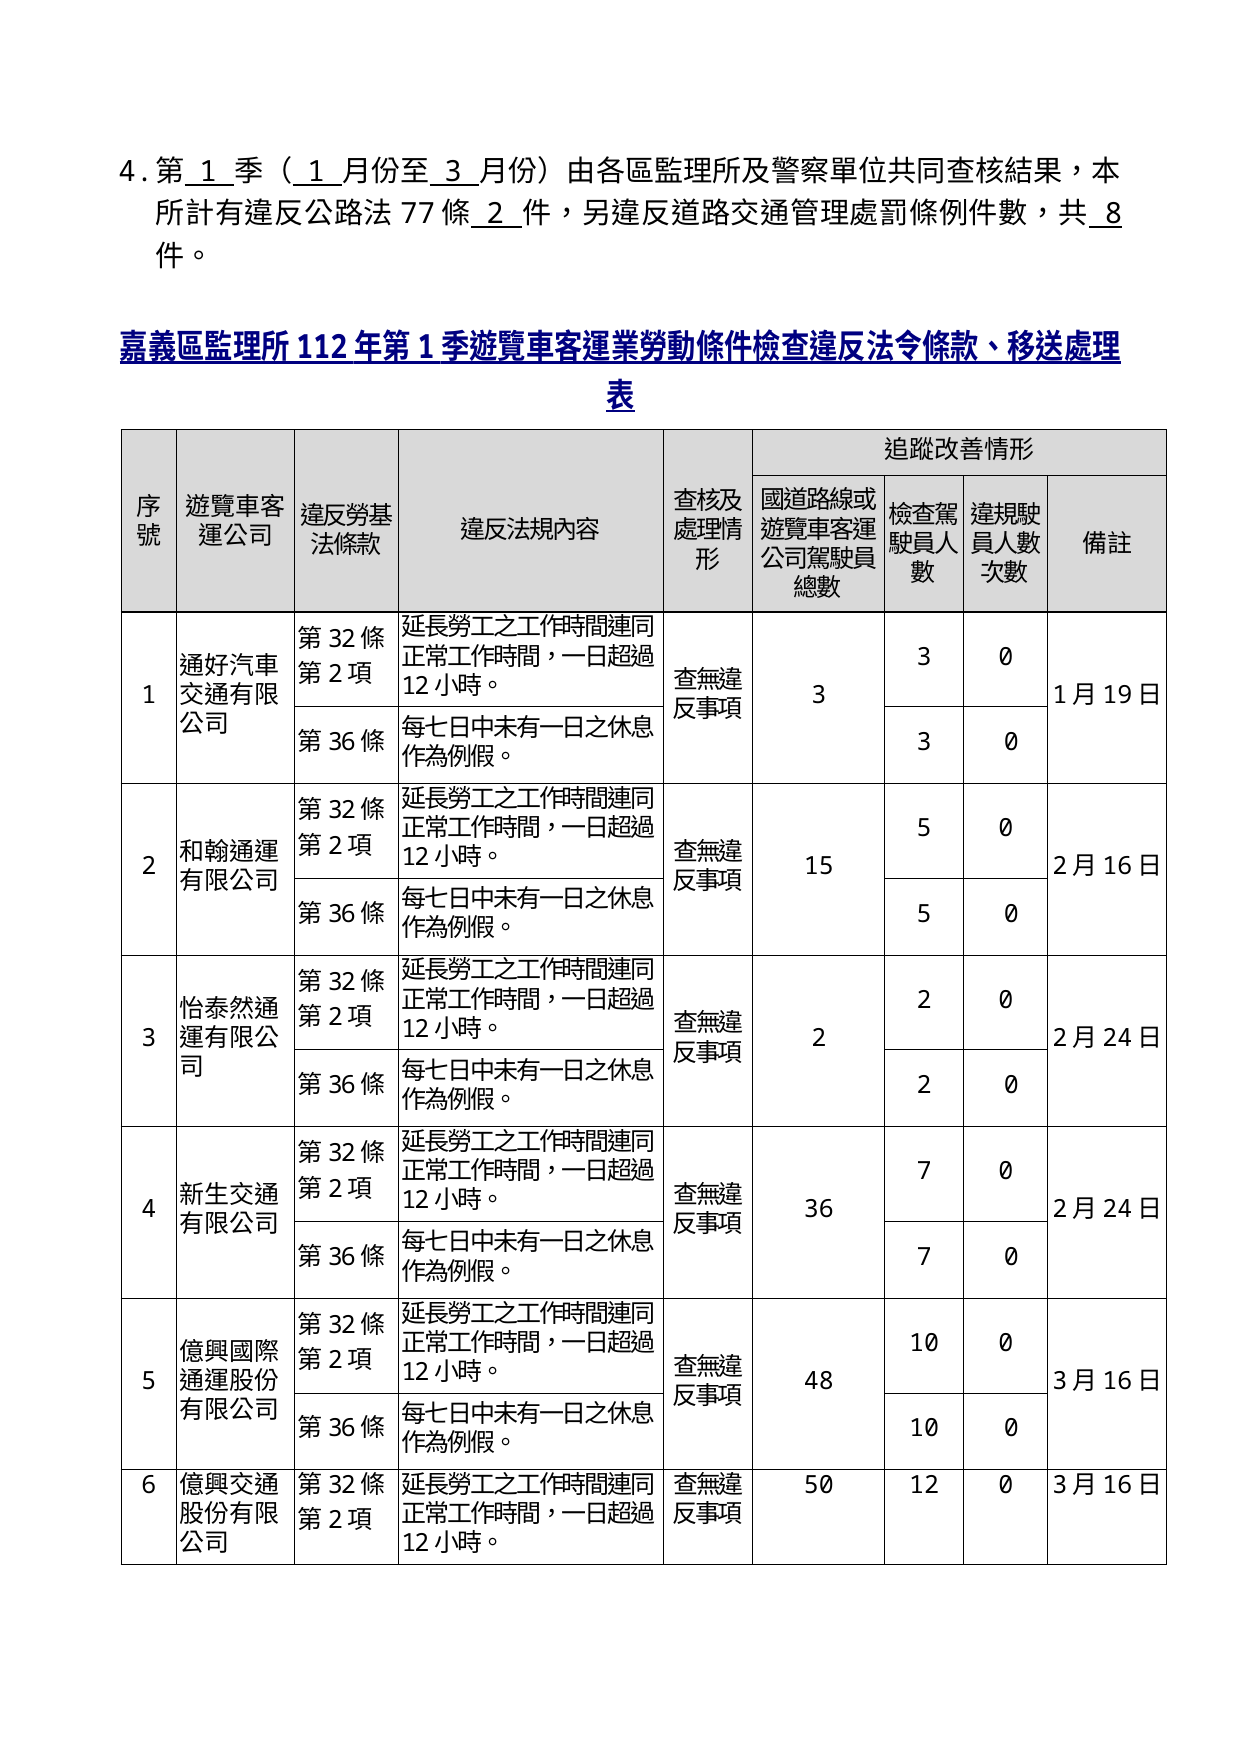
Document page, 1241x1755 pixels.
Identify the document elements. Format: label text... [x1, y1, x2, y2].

table_cell 第32條 第2項 [295, 1470, 398, 1564]
table_cell 3月16日 [1048, 1299, 1166, 1469]
table_cell 50 [753, 1470, 884, 1564]
table_cell 新生交通有限公司 [177, 1127, 294, 1298]
table_cell 4 [122, 1127, 176, 1298]
table_cell 3 [753, 613, 884, 783]
table_cell 2 [122, 784, 176, 954]
table_cell 第32條 第2項 [295, 784, 398, 878]
table_cell 12 [885, 1470, 963, 1564]
table_cell 6 [122, 1470, 176, 1564]
table_cell 每七日中未有一日之休息作為例假。 [399, 1050, 663, 1126]
table_cell 3 [122, 956, 176, 1126]
table_cell 5 [885, 784, 963, 878]
table_cell 3 [885, 707, 963, 783]
list 第 1 季（ 1 月份至 3 月份）由各區監理所及警察單位共同查核結果，本所計有違反公路法77條 2 件，另違反道路交通管理處罰條例件數，共 8 件。 [118, 148, 1122, 275]
table_cell 延長勞工之工作時間連同正常工作時間，一日超過12小時。 [399, 1470, 663, 1564]
table_cell 0 [964, 1299, 1047, 1392]
table_cell 億興國際通運股份有限公司 [177, 1299, 294, 1469]
table_cell 0 [964, 1127, 1047, 1221]
table_cell 第32條 第2項 [295, 1127, 398, 1221]
table_cell 每七日中未有一日之休息作為例假。 [399, 707, 663, 783]
table_cell 5 [122, 1299, 176, 1469]
table_cell 查無違反事項 [664, 1470, 752, 1564]
table_cell 48 [753, 1299, 884, 1469]
table_cell 0 [964, 613, 1047, 706]
table_cell 7 [885, 1222, 963, 1298]
table_cell 延長勞工之工作時間連同正常工作時間，一日超過12小時。 [399, 956, 663, 1049]
table_cell 5 [885, 879, 963, 954]
table_cell 0 [964, 1470, 1047, 1564]
table_header 追蹤改善情形 [753, 430, 1166, 475]
table_header 違反法規內容 [399, 430, 663, 611]
table_cell 和翰通運有限公司 [177, 784, 294, 954]
table_cell 2月24日 [1048, 1127, 1166, 1298]
table_header 遊覽車客運公司 [177, 430, 294, 611]
table_cell 0 [964, 1394, 1047, 1469]
table_header 查核及處理情形 [664, 430, 752, 611]
table_cell 0 [964, 1050, 1047, 1126]
table_cell 0 [964, 1222, 1047, 1298]
table_cell 查無違反事項 [664, 1127, 752, 1298]
table_cell 查無違反事項 [664, 1299, 752, 1469]
table_cell 查無違反事項 [664, 784, 752, 954]
table_cell 每七日中未有一日之休息作為例假。 [399, 879, 663, 954]
table_header 序號 [122, 430, 176, 611]
table_cell 15 [753, 784, 884, 954]
table_cell 第36條 [295, 707, 398, 783]
table_cell 36 [753, 1127, 884, 1298]
text 嘉義區監理所112年第1季遊覽車客運業勞動條件檢查違反法令條款、移送處理表 [118, 320, 1122, 417]
table_cell 第32條 第2項 [295, 1299, 398, 1392]
table_cell 1月19日 [1048, 613, 1166, 783]
table_header 違反勞基法條款 [295, 430, 398, 611]
table_cell 每七日中未有一日之休息作為例假。 [399, 1222, 663, 1298]
table_cell 0 [964, 956, 1047, 1049]
table_cell 0 [964, 784, 1047, 878]
table_cell 第36條 [295, 1050, 398, 1126]
table_cell 0 [964, 707, 1047, 783]
table_cell 3 [885, 613, 963, 706]
table_cell 國道路線或遊覽車客運公司駕駛員總數 [753, 476, 884, 611]
table_cell 第32條 第2項 [295, 956, 398, 1049]
table_cell 0 [964, 879, 1047, 954]
table_cell 2 [885, 1050, 963, 1126]
table_cell 第32條 第2項 [295, 613, 398, 706]
table_cell 第36條 [295, 1222, 398, 1298]
table_cell 10 [885, 1299, 963, 1392]
table_cell 通好汽車交通有限公司 [177, 613, 294, 783]
table_cell 查無違反事項 [664, 956, 752, 1126]
table_cell 2 [753, 956, 884, 1126]
table_cell 檢查駕駛員人數 [885, 476, 963, 611]
table_cell 延長勞工之工作時間連同正常工作時間，一日超過12小時。 [399, 784, 663, 878]
table_cell 第36條 [295, 1394, 398, 1469]
table_cell 查無違反事項 [664, 613, 752, 783]
table_cell 2月16日 [1048, 784, 1166, 954]
table_cell 億興交通股份有限公司 [177, 1470, 294, 1564]
table_cell 3月16日 [1048, 1470, 1166, 1564]
table_cell 1 [122, 613, 176, 783]
table_cell 7 [885, 1127, 963, 1221]
table_cell 2 [885, 956, 963, 1049]
table_cell 備註 [1048, 476, 1166, 611]
table_cell 10 [885, 1394, 963, 1469]
table_cell 延長勞工之工作時間連同正常工作時間，一日超過12小時。 [399, 1127, 663, 1221]
table_cell 延長勞工之工作時間連同正常工作時間，一日超過12小時。 [399, 613, 663, 706]
table_cell 違規駛員人數次數 [964, 476, 1047, 611]
table_cell 怡泰然通運有限公司 [177, 956, 294, 1126]
table_cell 第36條 [295, 879, 398, 954]
table_cell 延長勞工之工作時間連同正常工作時間，一日超過12小時。 [399, 1299, 663, 1392]
table_cell 2月24日 [1048, 956, 1166, 1126]
table_cell 每七日中未有一日之休息作為例假。 [399, 1394, 663, 1469]
